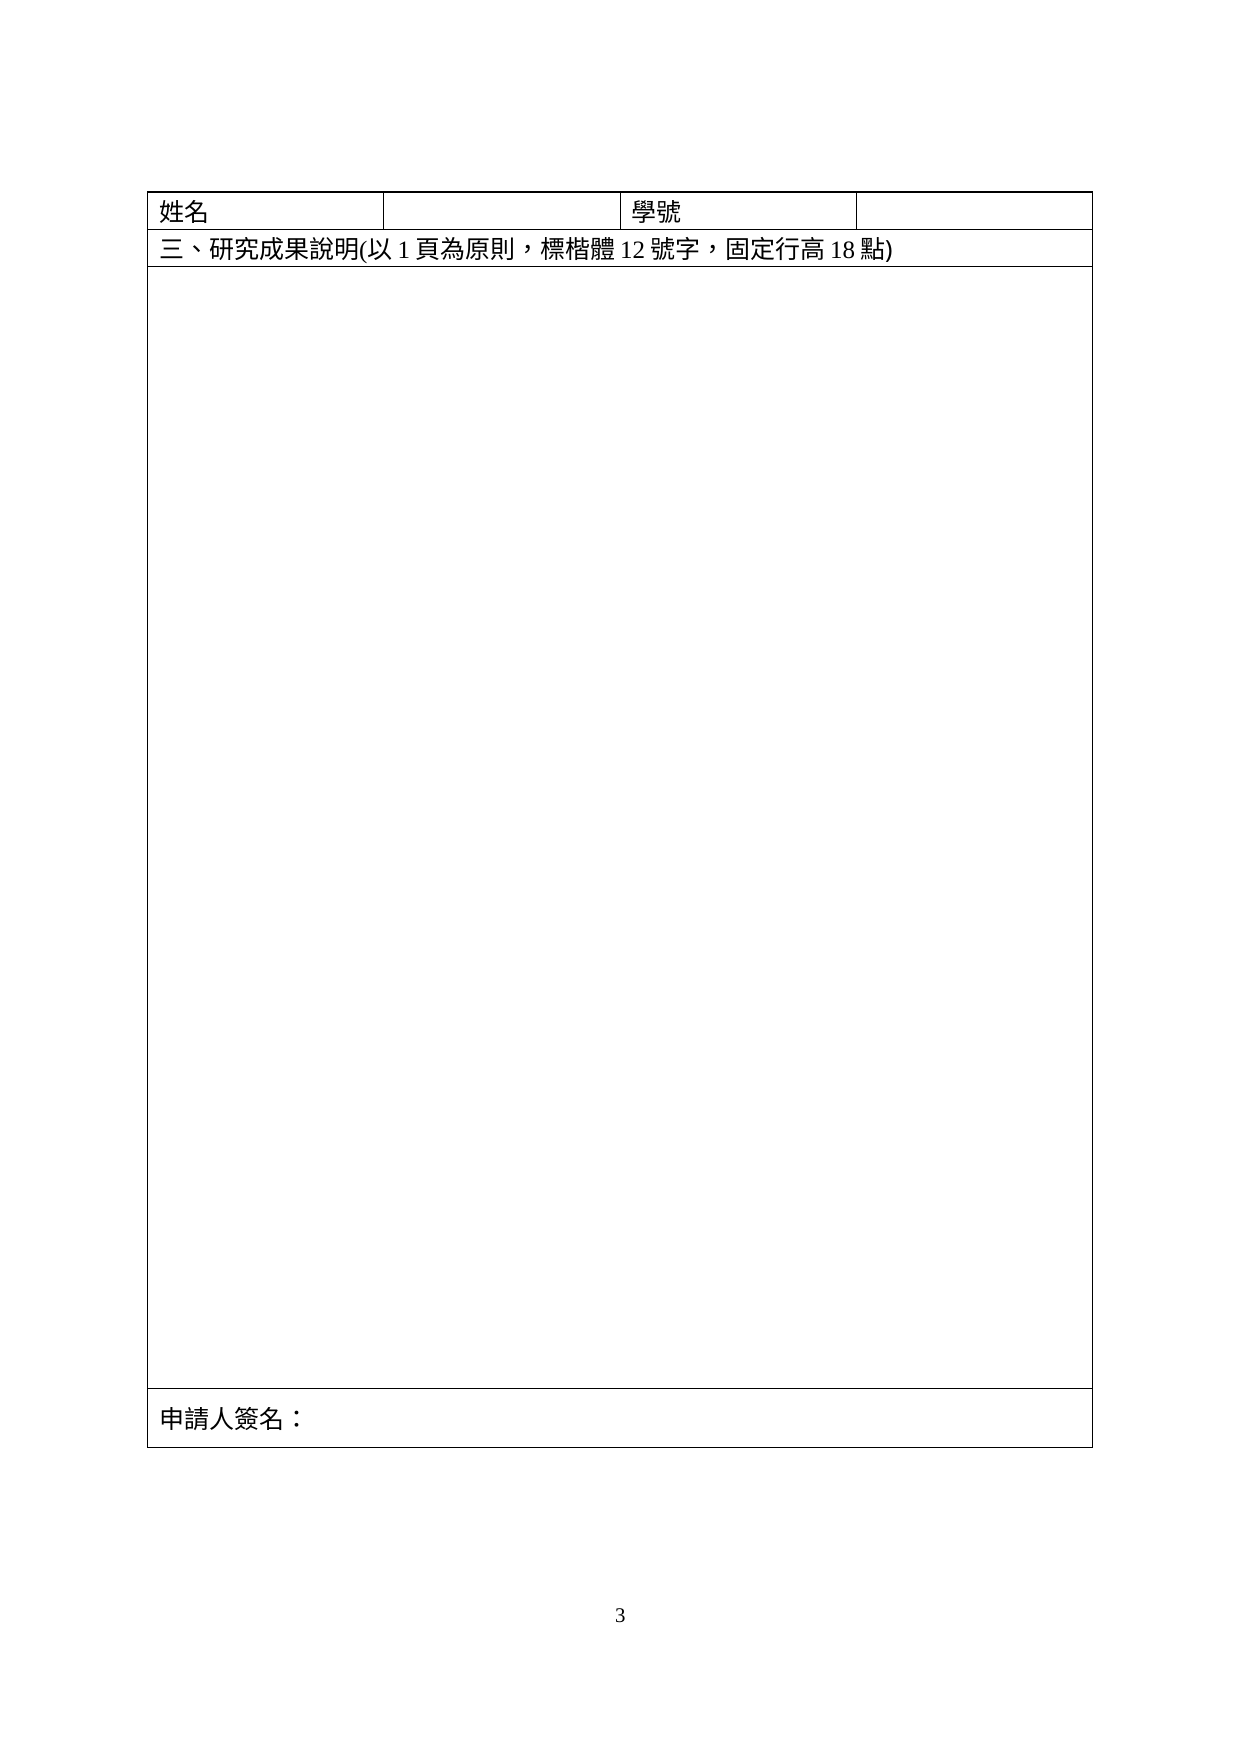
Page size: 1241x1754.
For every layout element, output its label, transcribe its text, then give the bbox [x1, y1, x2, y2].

table_header [384, 193, 620, 229]
table_header 姓名 [148, 193, 383, 229]
table_header [857, 193, 1092, 229]
table_cell [148, 267, 1092, 1388]
table_header 學號 [621, 193, 856, 229]
table_cell 申請人簽名： [148, 1389, 1092, 1447]
table_cell 三、研究成果說明(以1頁為原則，標楷體12號字，固定行高18點) [148, 230, 1092, 266]
